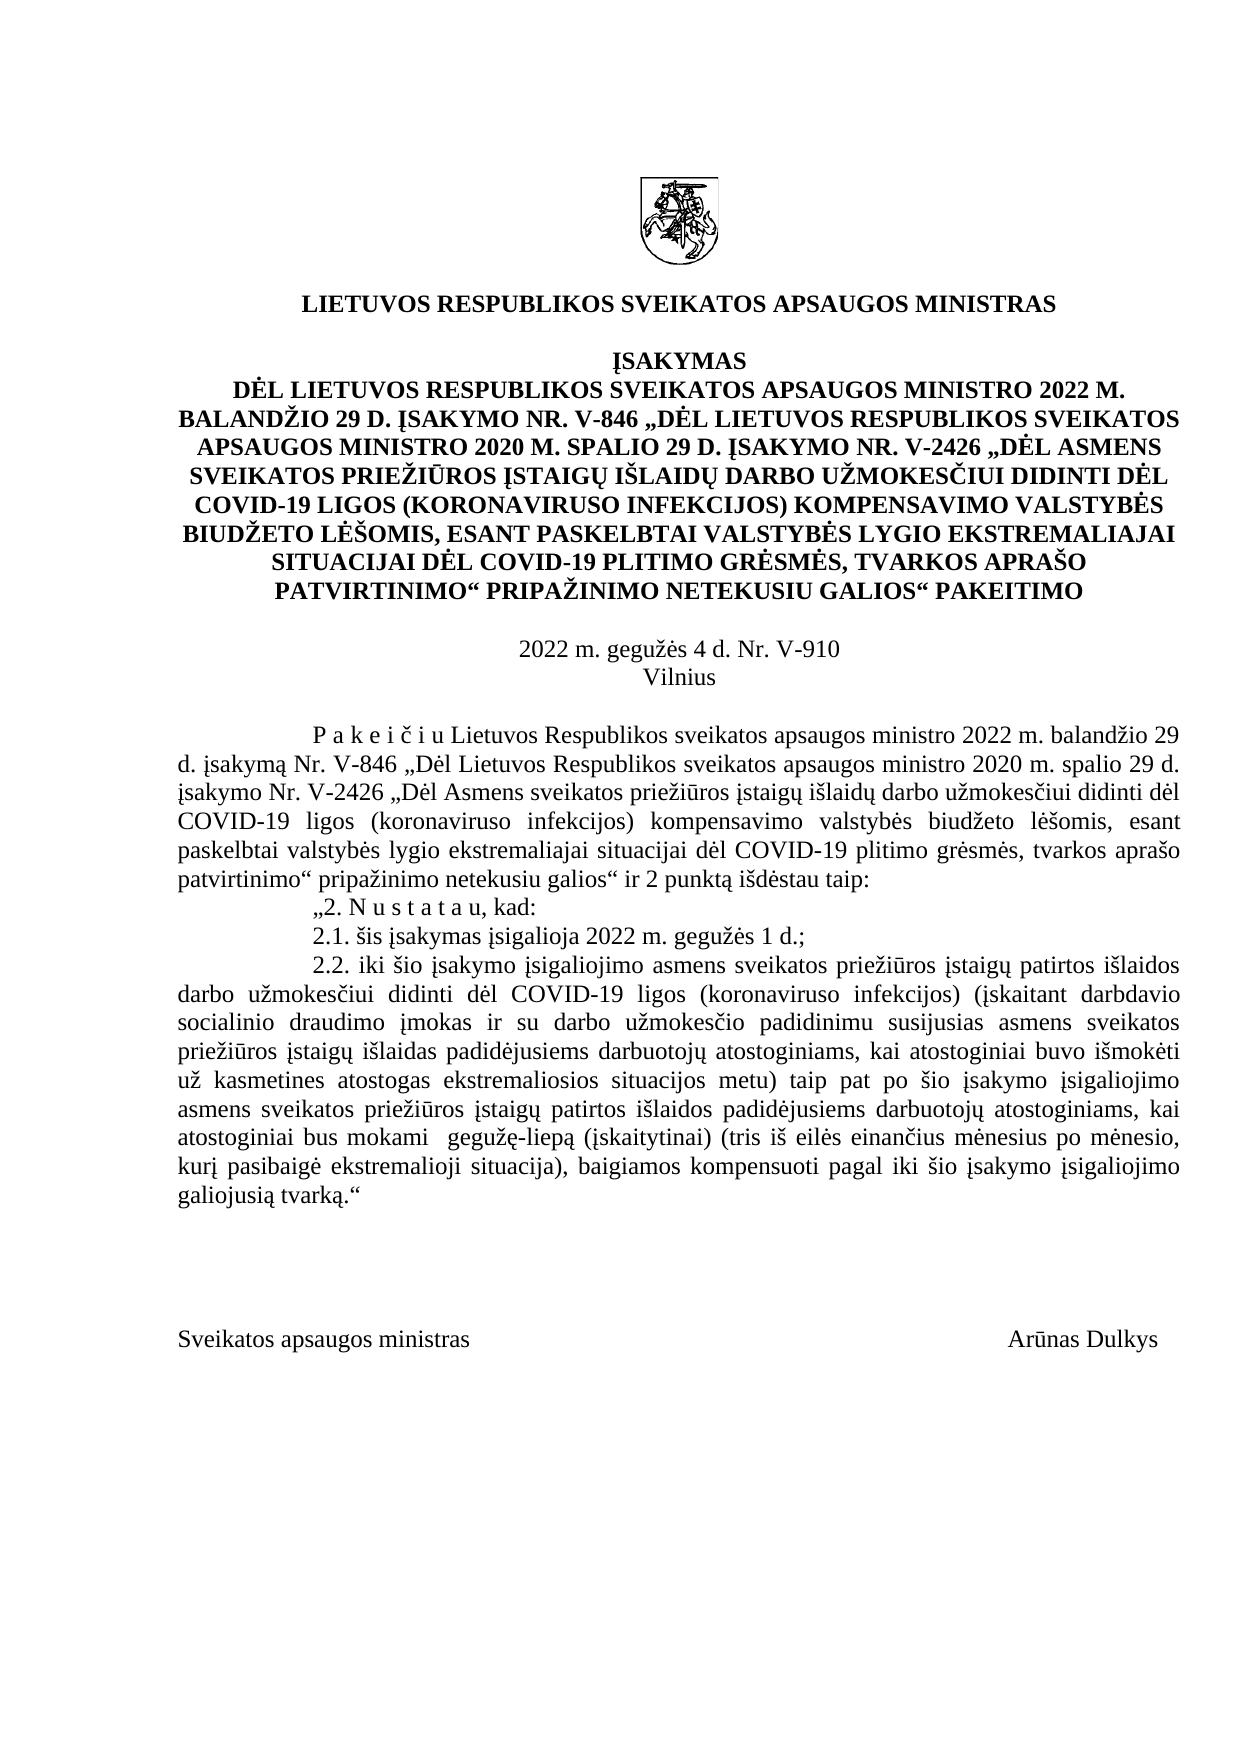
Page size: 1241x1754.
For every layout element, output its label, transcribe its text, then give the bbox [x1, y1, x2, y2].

text ĮSAKYMAS [177, 346, 1181, 375]
text 2.2. iki šio įsakymo įsigaliojimo asmens sveikatos priežiūros įstaigų patirtos išlaidos darbo užmokesčiui didinti dėl COVID-19 ligos (koronaviruso infekcijos) (įskaitant darbdavio socialinio draudimo įmokas ir su darbo užmokesčio padidinimu susijusias asmens sveikatos priežiūros įstaigų išlaidas padidėjusiems darbuotojų atostoginiams, kai atostoginiai buvo išmokėti už kasmetines atostogas ekstremaliosios situacijos metu) taip pat po šio įsakymo įsigaliojimo asmens sveikatos priežiūros įstaigų patirtos išlaidos padidėjusiems darbuotojų atostoginiams, kai atostoginiai bus mokami gegužę-liepą (įskaitytinai) (tris iš eilės einančius mėnesius po mėnesio, kurį pasibaigė ekstremalioji situacija), baigiamos kompensuoti pagal iki šio įsakymo įsigaliojimo galiojusią tvarką.“ [177, 950, 1181, 1209]
text 2022 m. gegužės 4 d. Nr. V-910 [177, 634, 1181, 662]
text Vilnius [177, 662, 1181, 691]
text „2. N u s t a t a u, kad: [177, 892, 1181, 921]
text LIETUVOS RESPUBLIKOS SVEIKATOS APSAUGOS MINISTRAS [177, 289, 1181, 317]
text P a k e i č i u Lietuvos Respublikos sveikatos apsaugos ministro 2022 m. balandžio 29 d. įsakymą Nr. V-846 „Dėl Lietuvos Respublikos sveikatos apsaugos ministro 2020 m. spalio 29 d. įsakymo Nr. V-2426 „Dėl Asmens sveikatos priežiūros įstaigų išlaidų darbo užmokesčiui didinti dėl COVID-19 ligos (koronaviruso infekcijos) kompensavimo valstybės biudžeto lėšomis, esant paskelbtai valstybės lygio ekstremaliajai situacijai dėl COVID-19 plitimo grėsmės, tvarkos aprašo patvirtinimo“ pripažinimo netekusiu galios“ ir 2 punktą išdėstau taip: [177, 720, 1181, 892]
text Sveikatos apsaugos ministras Arūnas Dulkys [177, 1324, 1181, 1352]
text 2.1. šis įsakymas įsigalioja 2022 m. gegužės 1 d.; [177, 921, 1181, 950]
text DĖL LIETUVOS RESPUBLIKOS SVEIKATOS APSAUGOS MINISTRO 2022 M. BALANDŽIO 29 D. ĮSAKYMO NR. V-846 „DĖL LIETUVOS RESPUBLIKOS SVEIKATOS APSAUGOS MINISTRO 2020 M. SPALIO 29 D. ĮSAKYMO NR. V-2426 „DĖL ASMENS SVEIKATOS PRIEŽIŪROS ĮSTAIGŲ IŠLAIDŲ DARBO UŽMOKESČIUI DIDINTI DĖL COVID-19 LIGOS (KORONAVIRUSO INFEKCIJOS) KOMPENSAVIMO VALSTYBĖS BIUDŽETO LĖŠOMIS, ESANT PASKELBTAI VALSTYBĖS LYGIO EKSTREMALIAJAI SITUACIJAI DĖL COVID-19 PLITIMO GRĖSMĖS, TVARKOS APRAŠO PATVIRTINIMO“ PRIPAŽINIMO NETEKUSIU GALIOS“ PAKEITIMO [177, 375, 1181, 605]
